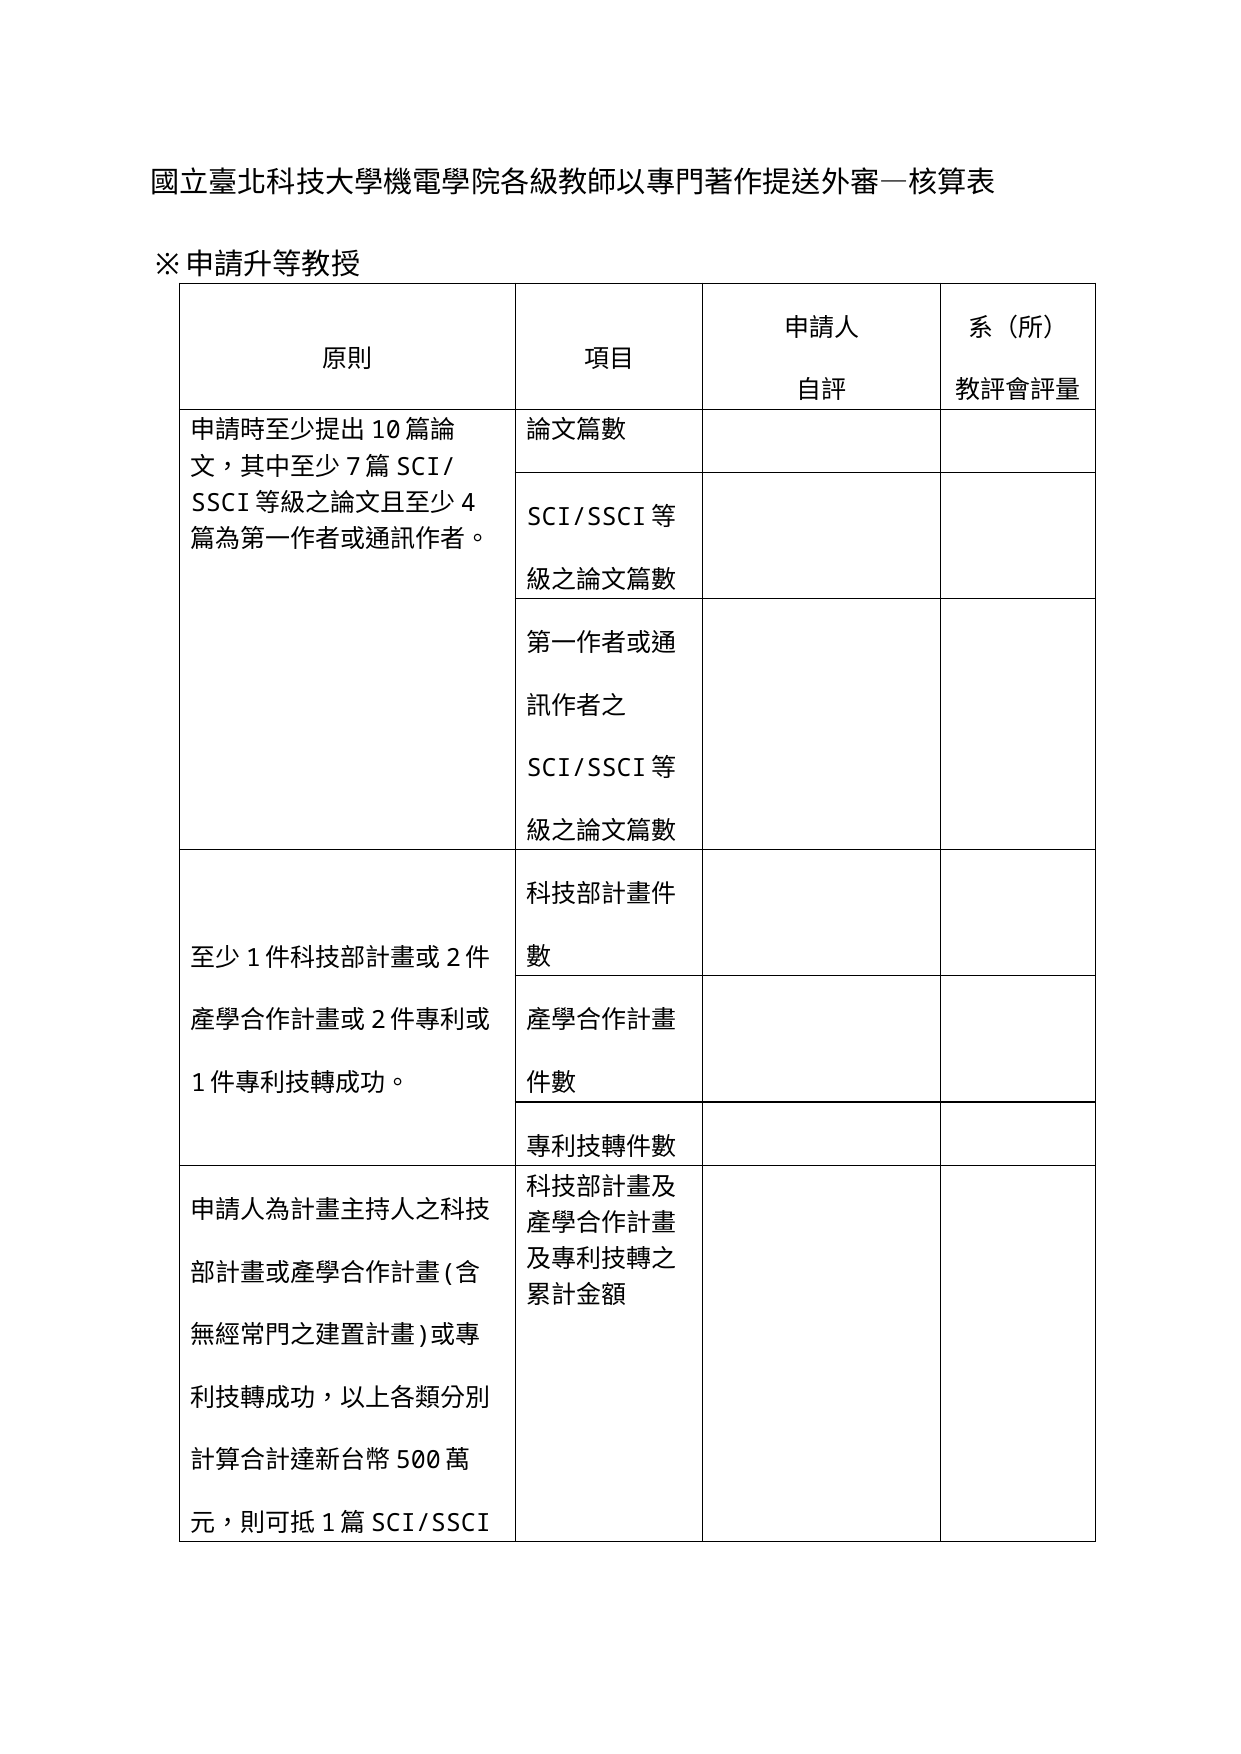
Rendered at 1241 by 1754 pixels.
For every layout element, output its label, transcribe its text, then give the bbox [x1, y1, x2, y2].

table_cell 申請人為計畫主持人之科技部計畫或產學合作計畫(含無經常門之建置計畫)或專利技轉成功，以上各類分別計算合計達新台幣500萬元，則可抵1篇SCI/SSCI [180, 1166, 515, 1541]
table_cell SCI/SSCI等級之論文篇數 [516, 473, 702, 598]
table_cell [941, 850, 1095, 975]
table_cell [703, 976, 940, 1101]
table_cell [941, 599, 1095, 849]
table_cell 第一作者或通訊作者之SCI/SSCI等級之論文篇數 [516, 599, 702, 849]
table_cell [703, 410, 940, 472]
table_cell 專利技轉件數 [516, 1103, 702, 1165]
text ※申請升等教授 [150, 240, 1125, 283]
table_cell [941, 1103, 1095, 1165]
table_cell [703, 599, 940, 849]
table_cell 論文篇數 [516, 410, 702, 472]
table_cell 科技部計畫及產學合作計畫及專利技轉之累計金額 [516, 1166, 702, 1541]
table_cell [703, 473, 940, 598]
text 國立臺北科技大學機電學院各級教師以專門著作提送外審—核算表 [150, 158, 1125, 201]
table_cell [941, 473, 1095, 598]
table_cell [941, 976, 1095, 1101]
table_cell 產學合作計畫件數 [516, 976, 702, 1101]
table_cell [703, 850, 940, 975]
table_header 項目 [516, 284, 702, 409]
table_cell 至少1件科技部計畫或2件產學合作計畫或2件專利或1件專利技轉成功。 [180, 850, 515, 1165]
table_cell 科技部計畫件數 [516, 850, 702, 975]
table_header 申請人 自評 [703, 284, 940, 409]
table_cell [941, 1166, 1095, 1541]
table_header 原則 [180, 284, 515, 409]
table_cell [703, 1166, 940, 1541]
table_header 系（所） 教評會評量 [941, 284, 1095, 409]
table_cell 申請時至少提出10篇論文，其中至少7篇SCI/SSCI等級之論文且至少4篇為第一作者或通訊作者。 [180, 410, 515, 849]
table_cell [941, 410, 1095, 472]
table_cell [703, 1103, 940, 1165]
